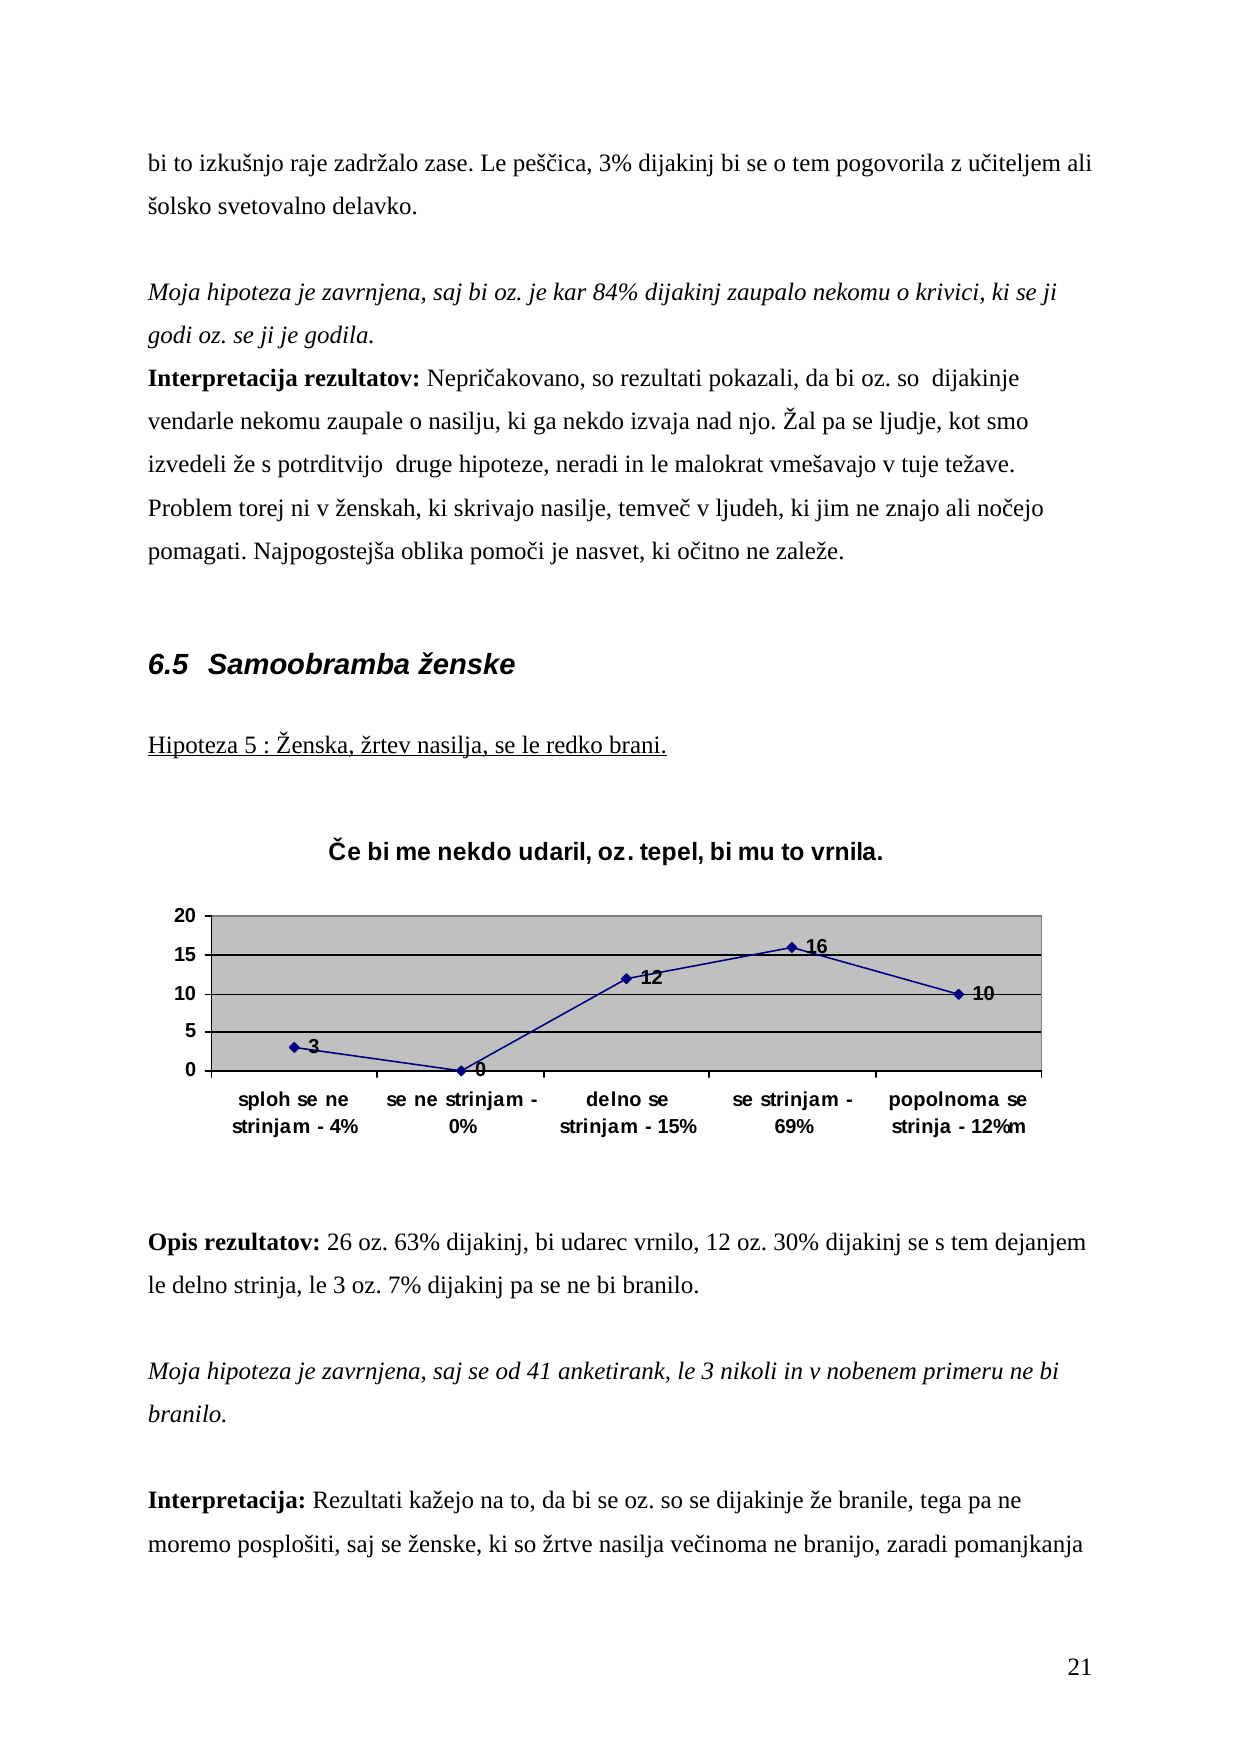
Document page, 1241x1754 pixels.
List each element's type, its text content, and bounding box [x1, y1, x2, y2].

text Interpretacija: Rezultati kažejo na to, da bi se oz. so se dijakinje že branile, tega pa ne moremo posplošiti, saj se ženske, ki so žrtve nasilja večinoma ne branijo, zaradi pomanjkanja [148, 1486, 1093, 1557]
text Opis rezultatov: Večina dijakinj, kar 40%, bi oz. je o udarcu ali kakšni drugi obliki nasilja zaupalo prijateljem ali staršem, 25%. 16% dijakinj bi se zateklo k fantu, enak delež deklet pa bi to izkušnjo raje zadržalo zase. Le peščica, 3% dijakinj bi se o tem pogovorila z učiteljem ali šolsko svetovalno delavko. [148, 148, 1093, 219]
text Opis rezultatov: 26 oz. 63% dijakinj, bi udarec vrnilo, 12 oz. 30% dijakinj se s tem dejanjem le delno strinja, le 3 oz. 7% dijakinj pa se ne bi branilo. [148, 1227, 1093, 1299]
subtitle Samoobramba ženske [148, 647, 1093, 681]
text Moja hipoteza je zavrnjena, saj bi oz. je kar 84% dijakinj zaupalo nekomu o krivici, ki se ji godi oz. se ji je godila. [148, 277, 1093, 349]
text Interpretacija rezultatov: Nepričakovano, so rezultati pokazali, da bi oz. so dijakinje vendarle nekomu zaupale o nasilju, ki ga nekdo izvaja nad njo. Žal pa se ljudje, kot smo izvedeli že s potrditvijo druge hipoteze, neradi in le malokrat vmešavajo v tuje težave. Problem torej ni v ženskah, ki skrivajo nasilje, temveč v ljudeh, ki jim ne znajo ali nočejo pomagati. Najpogostejša oblika pomoči je nasvet, ki očitno ne zaleže. [148, 363, 1093, 564]
text Hipoteza 5 : Ženska, žrtev nasilja, se le redko brani. [148, 730, 1093, 759]
text Moja hipoteza je zavrnjena, saj se od 41 anketirank, le 3 nikoli in v nobenem primeru ne bi branilo. [148, 1356, 1093, 1428]
